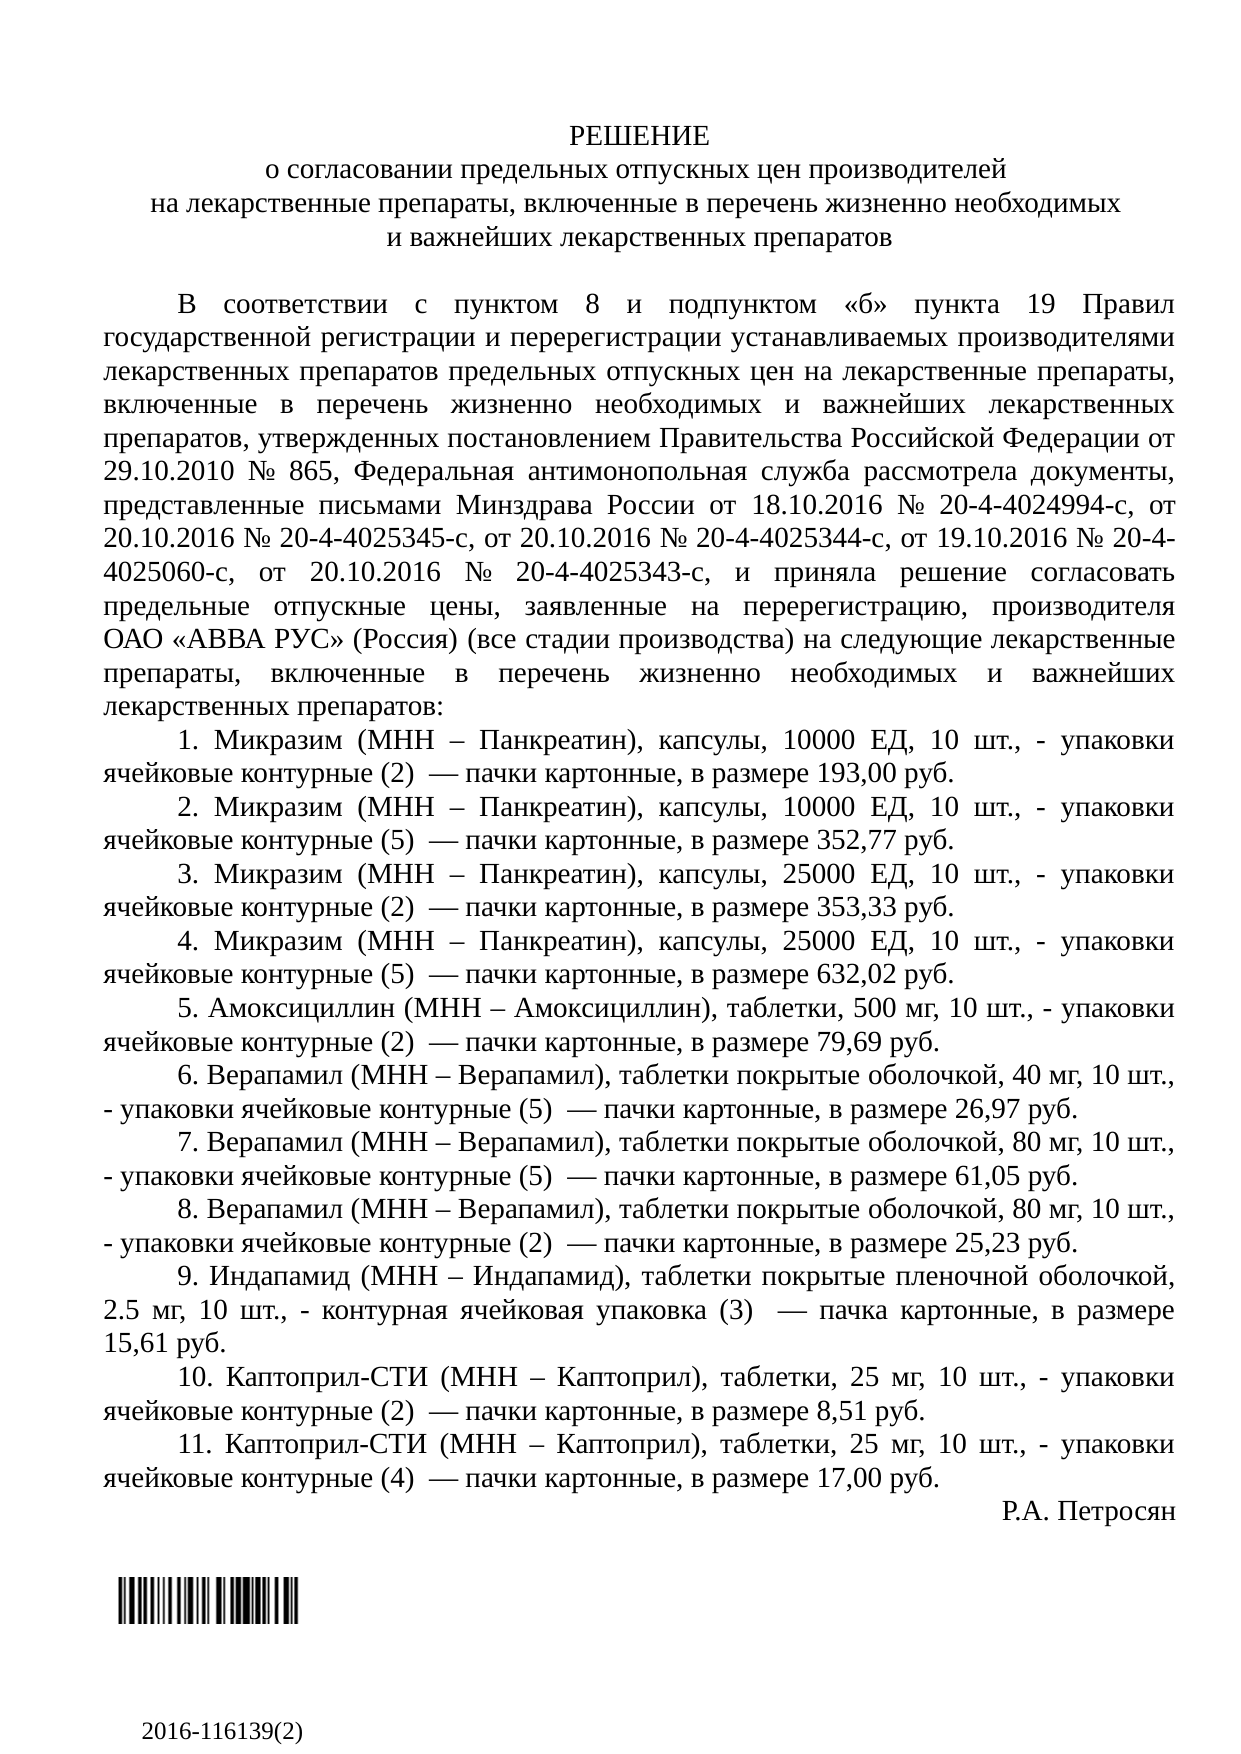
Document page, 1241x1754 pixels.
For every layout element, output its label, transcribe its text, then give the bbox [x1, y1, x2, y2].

text о согласовании предельных отпускных цен производителей [103, 152, 1176, 185]
text 9. Индапамид (МНН – Индапамид), таблетки покрытые пленочной оболочкой, 2.5 мг, 10 шт., - контурная ячейковая упаковка (3) — пачка картонные, в размере 15,61 руб. [103, 1258, 1176, 1359]
text 6. Верапамил (МНН – Верапамил), таблетки покрытые оболочкой, 40 мг, 10 шт., - упаковки ячейковые контурные (5) — пачки картонные, в размере 26,97 руб. [103, 1057, 1176, 1124]
text 1. Микразим (МНН – Панкреатин), капсулы, 10000 ЕД, 10 шт., - упаковки ячейковые контурные (2) — пачки картонные, в размере 193,00 руб. [103, 722, 1176, 789]
text 8. Верапамил (МНН – Верапамил), таблетки покрытые оболочкой, 80 мг, 10 шт., - упаковки ячейковые контурные (2) — пачки картонные, в размере 25,23 руб. [103, 1191, 1176, 1258]
text 2. Микразим (МНН – Панкреатин), капсулы, 10000 ЕД, 10 шт., - упаковки ячейковые контурные (5) — пачки картонные, в размере 352,77 руб. [103, 789, 1176, 856]
text В соответствии с пунктом 8 и подпунктом «б» пункта 19 Правил государственной регистрации и перерегистрации устанавливаемых производителями лекарственных препаратов предельных отпускных цен на лекарственные препараты, включенные в перечень жизненно необходимых и важнейших лекарственных препаратов, утвержденных постановлением Правительства Российской Федерации от 29.10.2010 № 865, Федеральная антимонопольная служба рассмотрела документы, представленные письмами Минздрава России от 18.10.2016 № 20-4-4024994-с, от 20.10.2016 № 20-4-4025345-с, от 20.10.2016 № 20-4-4025344-с, от 19.10.2016 № 20-4-4025060-с, от 20.10.2016 № 20-4-4025343-с, и приняла решение согласовать предельные отпускные цены, заявленные на перерегистрацию, производителя ОАО «АВВА РУС» (Россия) (все стадии производства) на следующие лекарственные препараты, включенные в перечень жизненно необходимых и важнейших лекарственных препаратов: [103, 286, 1176, 722]
text 11. Каптоприл-СТИ (МНН – Каптоприл), таблетки, 25 мг, 10 шт., - упаковки ячейковые контурные (4) — пачки картонные, в размере 17,00 руб. [103, 1426, 1176, 1493]
text на лекарственные препараты, включенные в перечень жизненно необходимых [103, 185, 1176, 219]
picture [103, 1577, 316, 1624]
text 7. Верапамил (МНН – Верапамил), таблетки покрытые оболочкой, 80 мг, 10 шт., - упаковки ячейковые контурные (5) — пачки картонные, в размере 61,05 руб. [103, 1124, 1176, 1191]
text Р.А. Петросян [103, 1493, 1176, 1527]
text 10. Каптоприл-СТИ (МНН – Каптоприл), таблетки, 25 мг, 10 шт., - упаковки ячейковые контурные (2) — пачки картонные, в размере 8,51 руб. [103, 1359, 1176, 1426]
text и важнейших лекарственных препаратов [103, 219, 1176, 252]
text РЕШЕНИЕ [103, 118, 1176, 152]
text 4. Микразим (МНН – Панкреатин), капсулы, 25000 ЕД, 10 шт., - упаковки ячейковые контурные (5) — пачки картонные, в размере 632,02 руб. [103, 923, 1176, 990]
text 5. Амоксициллин (МНН – Амоксициллин), таблетки, 500 мг, 10 шт., - упаковки ячейковые контурные (2) — пачки картонные, в размере 79,69 руб. [103, 990, 1176, 1057]
text 3. Микразим (МНН – Панкреатин), капсулы, 25000 ЕД, 10 шт., - упаковки ячейковые контурные (2) — пачки картонные, в размере 353,33 руб. [103, 856, 1176, 923]
